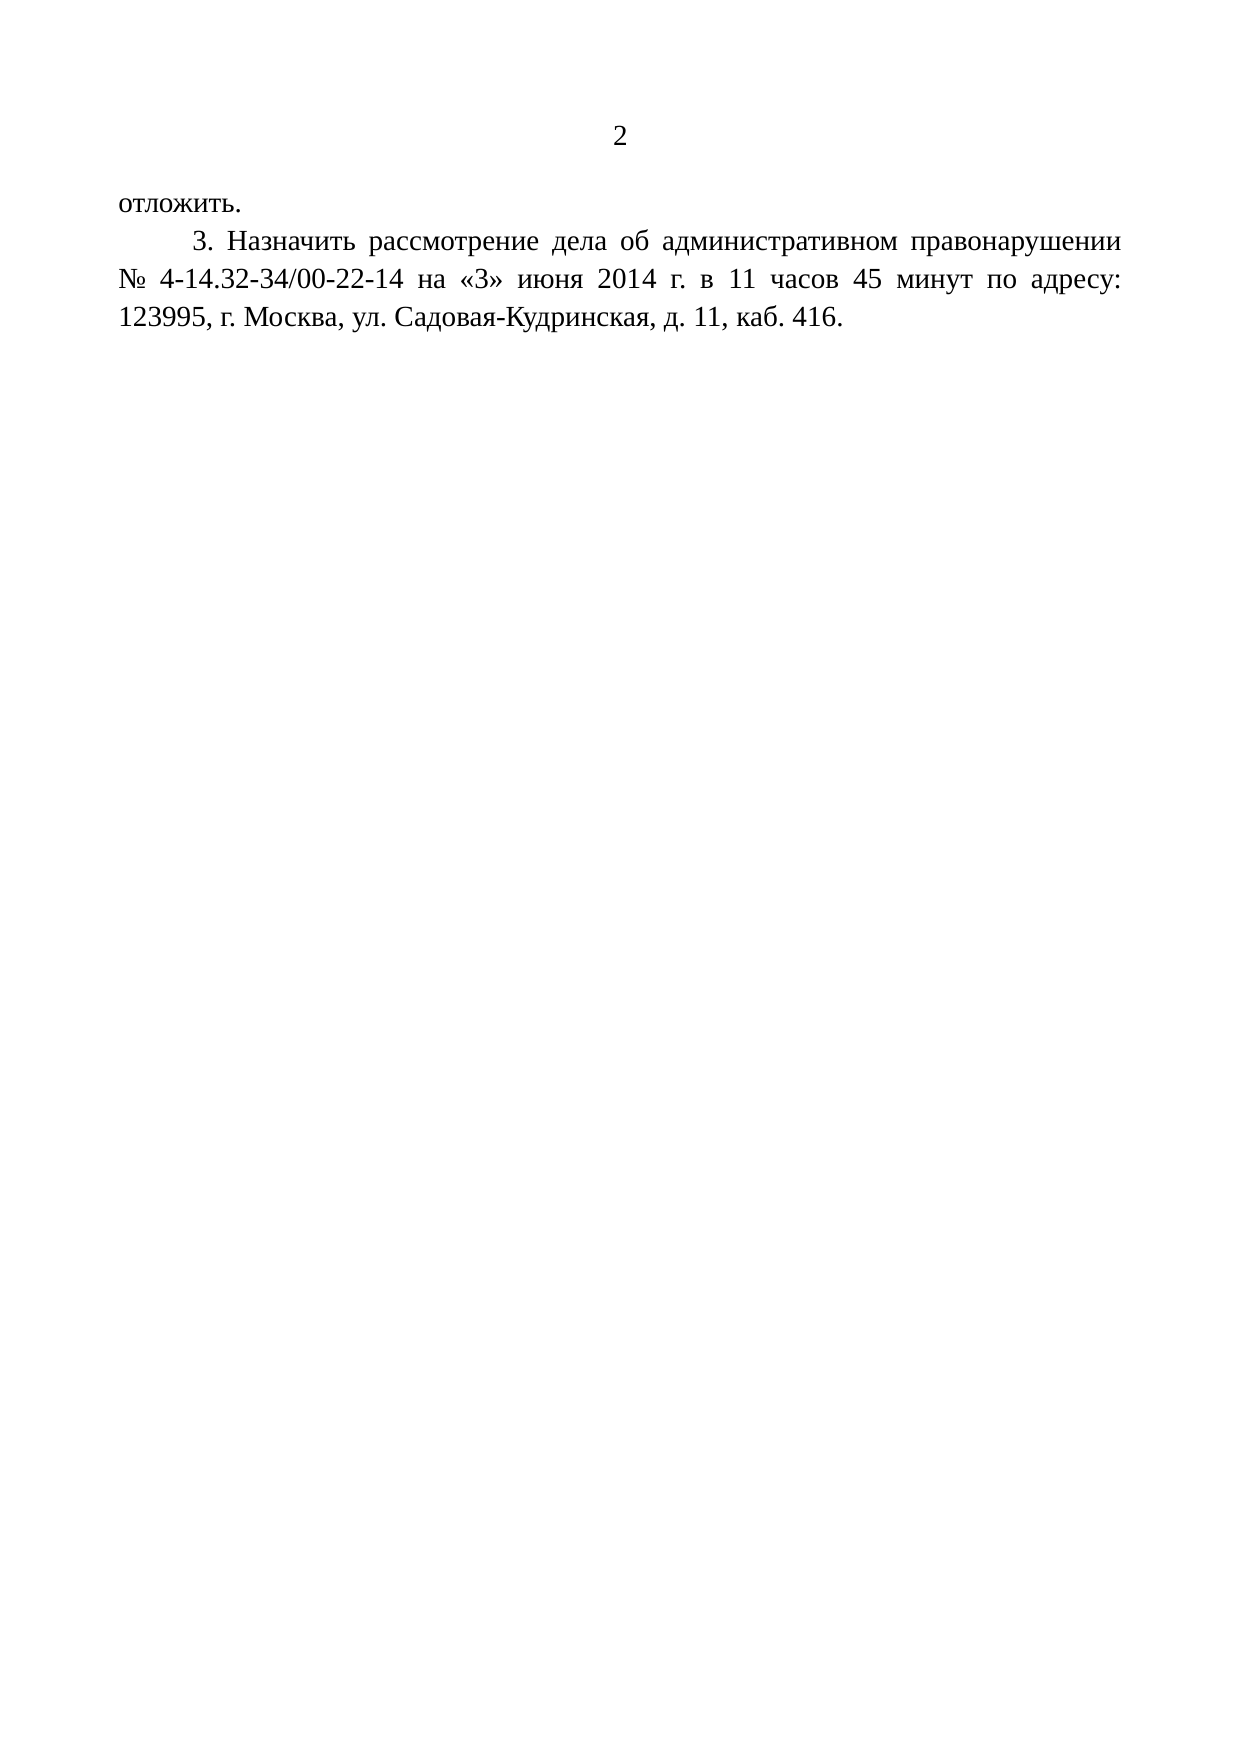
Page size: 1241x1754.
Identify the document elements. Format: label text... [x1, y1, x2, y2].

text 3. Назначить рассмотрение дела об административном правонарушении № 4-14.32-34/00-22-14 на «3» июня 2014 г. в 11 часов 45 минут по адресу: 123995, г. Москва, ул. Садовая-Кудринская, д. 11, каб. 416. [118, 219, 1122, 332]
text отложить. [118, 181, 1122, 219]
